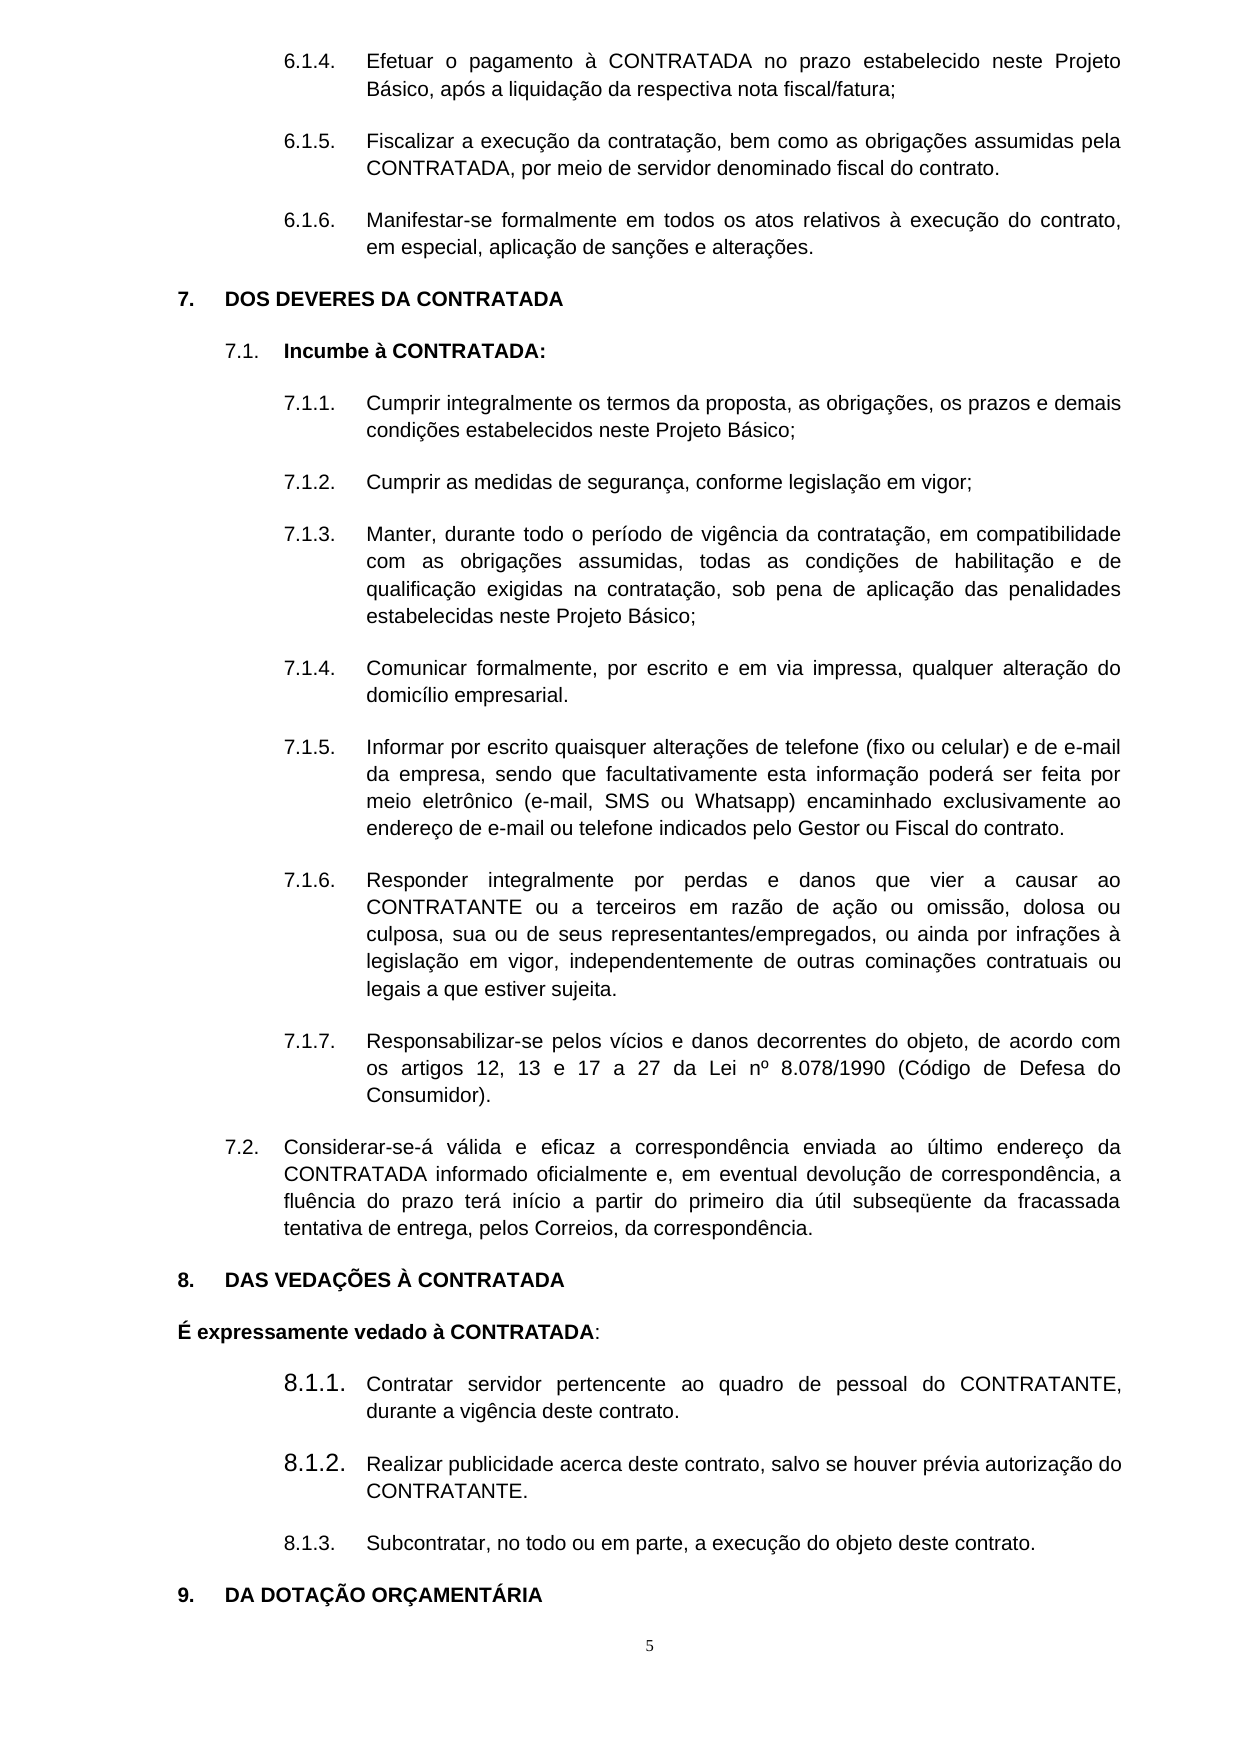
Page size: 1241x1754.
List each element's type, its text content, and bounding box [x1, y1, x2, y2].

list Efetuar o pagamento à CONTRATADA no prazo estabelecido neste Projeto Básico, após a liquidação da respectiva nota fiscal/fatura; [283, 47, 1122, 101]
list Subcontratar, no todo ou em parte, a execução do objeto deste contrato. [283, 1528, 1122, 1556]
list Incumbe à CONTRATADA: [224, 337, 1122, 364]
list Considerar-se-á válida e eficaz a correspondência enviada ao último endereço da CONTRATADA informado oficialmente e, em eventual devolução de correspondência, a fluência do prazo terá início a partir do primeiro dia útil subseqüente da fracassada tentativa de entrega, pelos Correios, da correspondência. [224, 1133, 1122, 1241]
list Cumprir integralmente os termos da proposta, as obrigações, os prazos e demais condições estabelecidos neste Projeto Básico; [283, 389, 1122, 443]
list Realizar publicidade acerca deste contrato, salvo se houver prévia autorização do CONTRATANTE. [283, 1449, 1122, 1503]
list Cumprir as medidas de segurança, conforme legislação em vigor; [283, 468, 1122, 495]
list Manifestar-se formalmente em todos os atos relativos à execução do contrato, em especial, aplicação de sanções e alterações. [283, 206, 1122, 260]
list DOS DEVERES DA CONTRATADA [177, 285, 1122, 312]
list Fiscalizar a execução da contratação, bem como as obrigações assumidas pela CONTRATADA, por meio de servidor denominado fiscal do contrato. [283, 126, 1122, 181]
list Comunicar formalmente, por escrito e em via impressa, qualquer alteração do domicílio empresarial. [283, 653, 1122, 708]
list Responder integralmente por perdas e danos que vier a causar ao CONTRATANTE ou a terceiros em razão de ação ou omissão, dolosa ou culposa, sua ou de seus representantes/empregados, ou ainda por infrações à legislação em vigor, independentemente de outras cominações contratuais ou legais a que estiver sujeita. [283, 866, 1122, 1001]
list DAS VEDAÇÕES À CONTRATADA [177, 1266, 1122, 1293]
list Contratar servidor pertencente ao quadro de pessoal do CONTRATANTE, durante a vigência deste contrato. [283, 1370, 1122, 1424]
list DA DOTAÇÃO ORÇAMENTÁRIA [177, 1581, 1122, 1608]
list Responsabilizar-se pelos vícios e danos decorrentes do objeto, de acordo com os artigos 12, 13 e 17 a 27 da Lei nº 8.078/1990 (Código de Defesa do Consumidor). [283, 1026, 1122, 1108]
list Manter, durante todo o período de vigência da contratação, em compatibilidade com as obrigações assumidas, todas as condições de habilitação e de qualificação exigidas na contratação, sob pena de aplicação das penalidades estabelecidas neste Projeto Básico; [283, 520, 1122, 628]
subtitle É expressamente vedado à CONTRATADA: [177, 1318, 1122, 1345]
list Informar por escrito quaisquer alterações de telefone (fixo ou celular) e de e-mail da empresa, sendo que facultativamente esta informação poderá ser feita por meio eletrônico (e-mail, SMS ou Whatsapp) encaminhado exclusivamente ao endereço de e-mail ou telefone indicados pelo Gestor ou Fiscal do contrato. [283, 733, 1122, 841]
